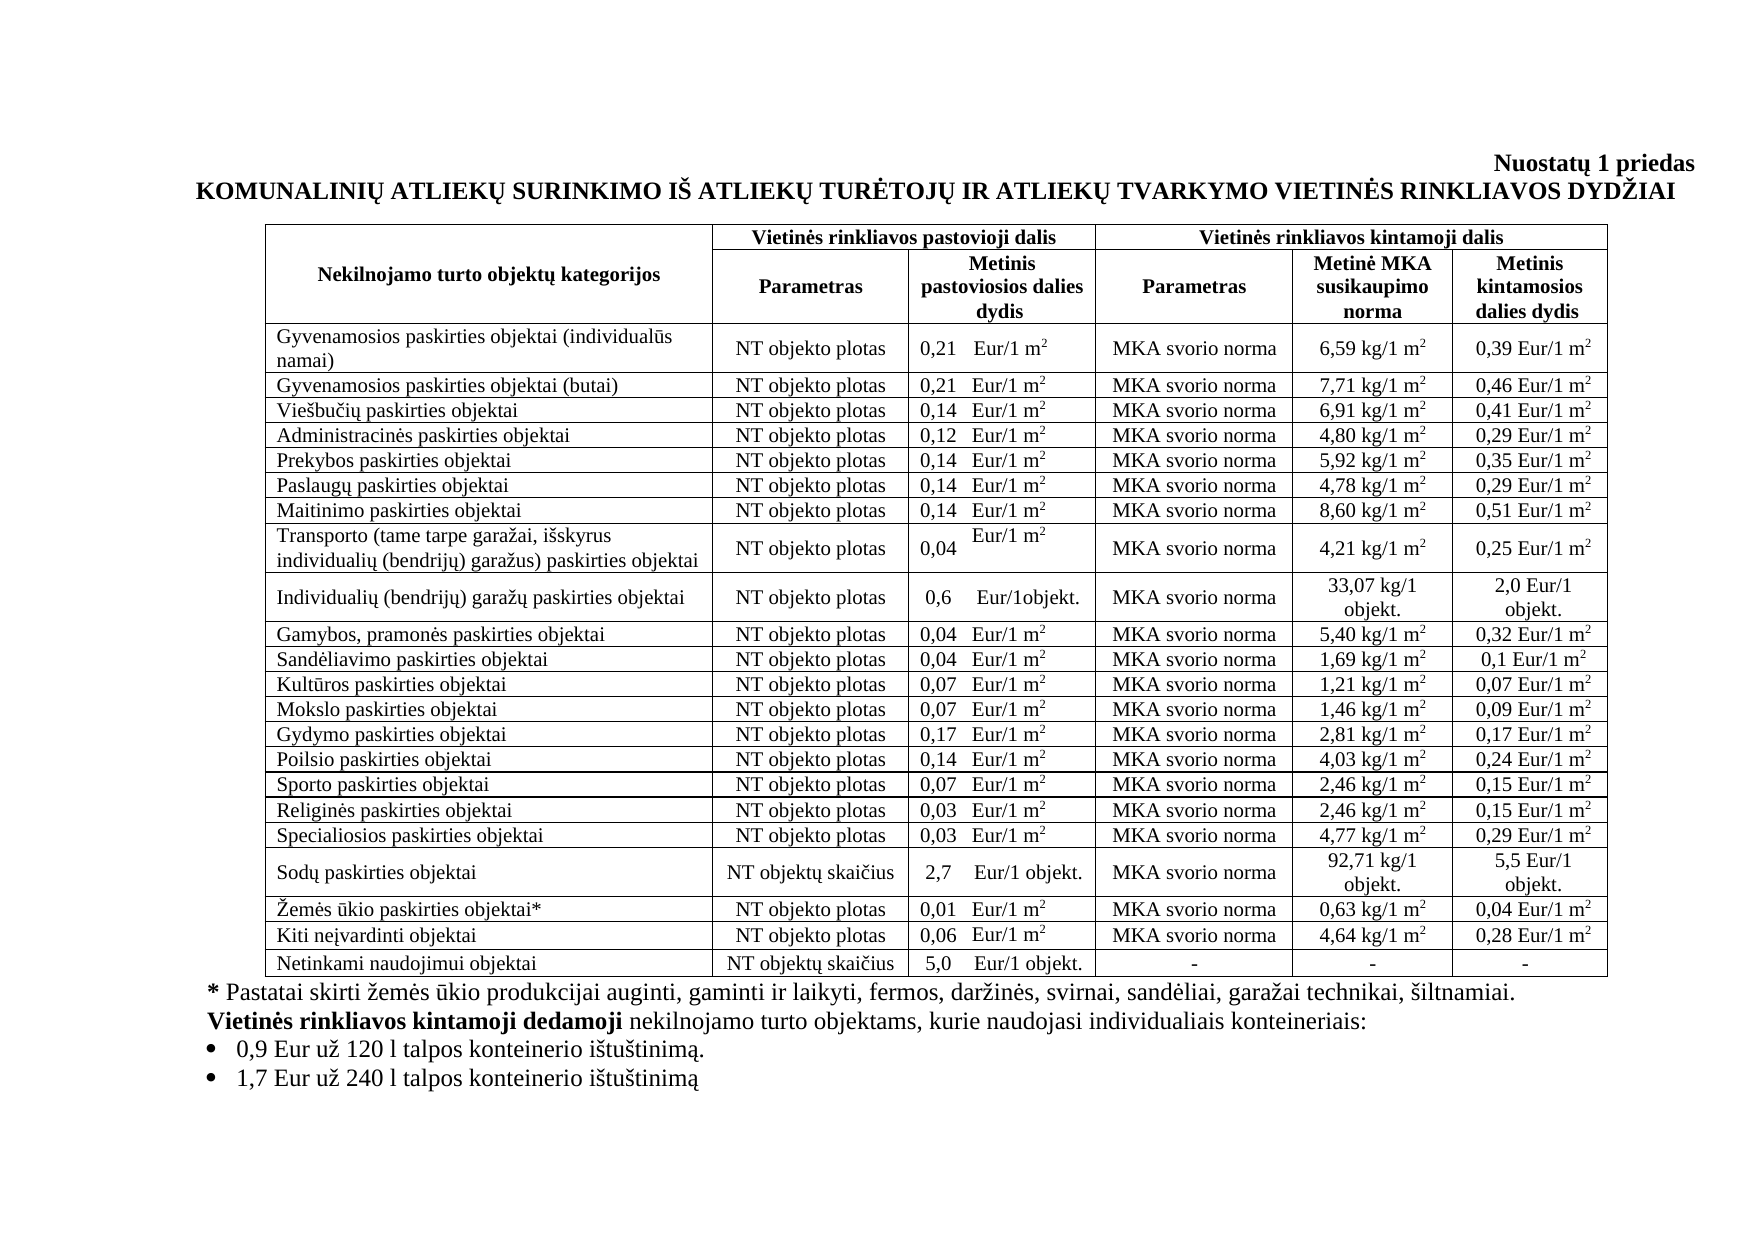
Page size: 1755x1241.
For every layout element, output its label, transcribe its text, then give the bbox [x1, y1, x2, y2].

table_cell MKA svorio norma [1096, 848, 1292, 896]
table_header Nekilnojamo turto objektų kategorijos [266, 225, 712, 323]
table_cell 0,29 Eur/1 m2 [1453, 423, 1607, 447]
table_cell NT objekto plotas [713, 473, 908, 497]
table_cell - [1293, 950, 1452, 976]
table_cell Gamybos, pramonės paskirties objektai [266, 622, 712, 646]
table_cell 5,40 kg/1 m2 [1293, 622, 1452, 646]
table_cell MKA svorio norma [1096, 448, 1292, 472]
table_cell MKA svorio norma [1096, 373, 1292, 397]
table_cell 0,07 [909, 672, 960, 696]
table_cell NT objekto plotas [713, 798, 908, 822]
table_cell MKA svorio norma [1096, 773, 1292, 796]
table_cell NT objekto plotas [713, 573, 908, 621]
table_cell Sodų paskirties objektai [266, 848, 712, 896]
table_cell Eur/1 m2 [960, 398, 1095, 422]
table_cell NT objekto plotas [713, 423, 908, 447]
table_cell NT objekto plotas [713, 722, 908, 746]
table_cell 0,63 kg/1 m2 [1293, 897, 1452, 921]
table_cell - [1096, 950, 1292, 976]
table_cell NT objekto plotas [713, 672, 908, 696]
table_cell 0,14 [909, 398, 960, 422]
table_cell 0,17 [909, 722, 960, 746]
table_cell 0,14 [909, 473, 960, 497]
table_cell 92,71 kg/1 objekt. [1293, 848, 1452, 896]
table_cell 33,07 kg/1 objekt. [1293, 573, 1452, 621]
table_header Vietinės rinkliavos pastovioji dalis [713, 225, 1095, 249]
table_cell Parametras [1096, 250, 1292, 323]
table_cell 7,71 kg/1 m2 [1293, 373, 1452, 397]
table_cell 2,46 kg/1 m2 [1293, 798, 1452, 822]
table_cell 0,12 [909, 423, 960, 447]
table_cell NT objekto plotas [713, 747, 908, 771]
table_cell NT objekto plotas [713, 498, 908, 522]
table_cell MKA svorio norma [1096, 423, 1292, 447]
table_cell 4,80 kg/1 m2 [1293, 423, 1452, 447]
table_cell 4,78 kg/1 m2 [1293, 473, 1452, 497]
table_cell MKA svorio norma [1096, 524, 1292, 572]
table_cell Eur/1 m2 [960, 524, 1095, 572]
table_cell 0,03 [909, 823, 960, 847]
table_cell 0,6 [909, 573, 960, 621]
table_cell 0,28 Eur/1 m2 [1453, 922, 1607, 948]
table_cell 0,03 [909, 798, 960, 822]
table_cell Eur/1 m2 [960, 798, 1095, 822]
table_cell Gyvenamosios paskirties objektai (individualūs namai) [266, 324, 712, 372]
table_cell Sandėliavimo paskirties objektai [266, 647, 712, 671]
table_cell Eur/1 m2 [960, 473, 1095, 497]
table_cell 2,0 Eur/1 objekt. [1453, 573, 1607, 621]
table_cell 0,14 [909, 498, 960, 522]
table_header Vietinės rinkliavos kintamoji dalis [1096, 225, 1607, 249]
table_cell 1,46 kg/1 m2 [1293, 697, 1452, 721]
table_cell MKA svorio norma [1096, 823, 1292, 847]
table_cell NT objekto plotas [713, 448, 908, 472]
table_cell 0,09 Eur/1 m2 [1453, 697, 1607, 721]
table_cell Metinis kintamosios dalies dydis [1453, 250, 1607, 323]
table_cell Netinkami naudojimui objektai [266, 950, 712, 976]
table_cell 0,14 [909, 448, 960, 472]
table_cell Parametras [713, 250, 908, 323]
text * Pastatai skirti žemės ūkio produkcijai auginti, gaminti ir laikyti, fermos, daržinės, svirnai, sandėliai, garažai technikai, šiltnamiai. [207, 977, 1695, 1006]
table_cell Paslaugų paskirties objektai [266, 473, 712, 497]
table_cell Kultūros paskirties objektai [266, 672, 712, 696]
text  0,9 Eur už 120 l talpos konteinerio ištuštinimą. [207, 1034, 1695, 1063]
table_cell 0,07 Eur/1 m2 [1453, 672, 1607, 696]
table_cell NT objekto plotas [713, 897, 908, 921]
table_cell 2,81 kg/1 m2 [1293, 722, 1452, 746]
table_cell MKA svorio norma [1096, 498, 1292, 522]
table_cell MKA svorio norma [1096, 647, 1292, 671]
table_cell Sporto paskirties objektai [266, 773, 712, 796]
table_cell Eur/1 m2 [960, 498, 1095, 522]
table_cell Eur/1 objekt. [960, 848, 1095, 896]
table_cell NT objekto plotas [713, 922, 908, 948]
table_cell 0,51 Eur/1 m2 [1453, 498, 1607, 522]
table_cell 0,29 Eur/1 m2 [1453, 823, 1607, 847]
text  1,7 Eur už 240 l talpos konteinerio ištuštinimą [207, 1063, 1695, 1092]
table_cell MKA svorio norma [1096, 324, 1292, 372]
table_cell NT objektų skaičius [713, 950, 908, 976]
table_cell 0,17 Eur/1 m2 [1453, 722, 1607, 746]
table_cell Eur/1 m2 [960, 647, 1095, 671]
table_cell 5,0 [909, 950, 960, 976]
table_cell NT objekto plotas [713, 647, 908, 671]
table_cell Eur/1 m2 [960, 672, 1095, 696]
table_cell 0,21 [909, 373, 960, 397]
table_cell Eur/1 m2 [960, 922, 1095, 948]
table_cell Transporto (tame tarpe garažai, išskyrus individualių (bendrijų) garažus) paskirties objektai [266, 524, 712, 572]
table_cell Mokslo paskirties objektai [266, 697, 712, 721]
table_cell 0,15 Eur/1 m2 [1453, 798, 1607, 822]
table_cell Eur/1 m2 [960, 722, 1095, 746]
table_cell NT objekto plotas [713, 622, 908, 646]
table_cell 6,59 kg/1 m2 [1293, 324, 1452, 372]
table_cell 0,39 Eur/1 m2 [1453, 324, 1607, 372]
table_cell Gyvenamosios paskirties objektai (butai) [266, 373, 712, 397]
table_cell MKA svorio norma [1096, 922, 1292, 948]
table_cell Eur/1 m2 [960, 622, 1095, 646]
table_cell Kiti neįvardinti objektai [266, 922, 712, 948]
table_cell NT objekto plotas [713, 823, 908, 847]
table_cell 0,04 [909, 524, 960, 572]
table_cell Eur/1 m2 [960, 697, 1095, 721]
table_cell Prekybos paskirties objektai [266, 448, 712, 472]
table_cell Žemės ūkio paskirties objektai* [266, 897, 712, 921]
table_cell 0,07 [909, 697, 960, 721]
table_cell MKA svorio norma [1096, 798, 1292, 822]
table_cell 0,29 Eur/1 m2 [1453, 473, 1607, 497]
table_cell 0,01 [909, 897, 960, 921]
table_cell Religinės paskirties objektai [266, 798, 712, 822]
table_cell Eur/1 m2 [960, 373, 1095, 397]
table_cell 0,32 Eur/1 m2 [1453, 622, 1607, 646]
table_cell MKA svorio norma [1096, 622, 1292, 646]
table_cell 0,35 Eur/1 m2 [1453, 448, 1607, 472]
text Vietinės rinkliavos kintamoji dedamoji nekilnojamo turto objektams, kurie naudojasi individualiais konteineriais: [207, 1006, 1695, 1034]
table_cell MKA svorio norma [1096, 747, 1292, 771]
table_cell - [1453, 950, 1607, 976]
table_cell 0,41 Eur/1 m2 [1453, 398, 1607, 422]
table_cell NT objekto plotas [713, 373, 908, 397]
table_cell 4,77 kg/1 m2 [1293, 823, 1452, 847]
table_cell NT objekto plotas [713, 324, 908, 372]
table_cell 0,04 Eur/1 m2 [1453, 897, 1607, 921]
table_cell Poilsio paskirties objektai [266, 747, 712, 771]
table_cell 5,5 Eur/1 objekt. [1453, 848, 1607, 896]
table_cell 4,21 kg/1 m2 [1293, 524, 1452, 572]
table_cell Gydymo paskirties objektai [266, 722, 712, 746]
table_cell MKA svorio norma [1096, 573, 1292, 621]
table_cell 0,21 [909, 324, 960, 372]
table_cell Eur/1 m2 [960, 324, 1095, 372]
table_cell 1,69 kg/1 m2 [1293, 647, 1452, 671]
table_cell 4,64 kg/1 m2 [1293, 922, 1452, 948]
table_cell 5,92 kg/1 m2 [1293, 448, 1452, 472]
table_cell NT objektų skaičius [713, 848, 908, 896]
table_cell Eur/1 m2 [960, 448, 1095, 472]
table_cell MKA svorio norma [1096, 722, 1292, 746]
table_cell 0,07 [909, 773, 960, 796]
table_cell 4,03 kg/1 m2 [1293, 747, 1452, 771]
table_cell NT objekto plotas [713, 398, 908, 422]
table_cell MKA svorio norma [1096, 897, 1292, 921]
table_cell 0,24 Eur/1 m2 [1453, 747, 1607, 771]
table_cell Eur/1 m2 [960, 773, 1095, 796]
table_cell Metinis pastoviosios dalies dydis [909, 250, 1095, 323]
table_cell 2,46 kg/1 m2 [1293, 773, 1452, 796]
table_cell MKA svorio norma [1096, 672, 1292, 696]
table_cell 0,46 Eur/1 m2 [1453, 373, 1607, 397]
table_cell 0,25 Eur/1 m2 [1453, 524, 1607, 572]
table_cell MKA svorio norma [1096, 697, 1292, 721]
table_cell NT objekto plotas [713, 697, 908, 721]
table_cell Specialiosios paskirties objektai [266, 823, 712, 847]
table_cell MKA svorio norma [1096, 473, 1292, 497]
table_cell Eur/1 m2 [960, 423, 1095, 447]
text Nuostatų 1 priedas [177, 148, 1695, 176]
text KOMUNALINIŲ ATLIEKŲ SURINKIMO IŠ ATLIEKŲ TURĖTOJŲ IR ATLIEKŲ TVARKYMO VIETINĖS RINKLIAVOS DYDŽIAI [177, 176, 1695, 205]
table_cell Eur/1 m2 [960, 747, 1095, 771]
table_cell Viešbučių paskirties objektai [266, 398, 712, 422]
table_cell NT objekto plotas [713, 773, 908, 796]
table_cell 0,15 Eur/1 m2 [1453, 773, 1607, 796]
table_cell 2,7 [909, 848, 960, 896]
table_cell 0,04 [909, 647, 960, 671]
table_cell 6,91 kg/1 m2 [1293, 398, 1452, 422]
table_cell 1,21 kg/1 m2 [1293, 672, 1452, 696]
table_cell Maitinimo paskirties objektai [266, 498, 712, 522]
table_cell MKA svorio norma [1096, 398, 1292, 422]
table_cell Individualių (bendrijų) garažų paskirties objektai [266, 573, 712, 621]
table_cell 8,60 kg/1 m2 [1293, 498, 1452, 522]
table_cell NT objekto plotas [713, 524, 908, 572]
table_cell 0,14 [909, 747, 960, 771]
table_cell 0,1 Eur/1 m2 [1453, 647, 1607, 671]
table_cell Eur/1 m2 [960, 823, 1095, 847]
table_cell 0,06 [909, 922, 960, 948]
table_cell Eur/1 objekt. [960, 950, 1095, 976]
table_cell Administracinės paskirties objektai [266, 423, 712, 447]
table_cell 0,04 [909, 622, 960, 646]
table_cell Eur/1 m2 [960, 897, 1095, 921]
table_cell Eur/1objekt. [960, 573, 1095, 621]
table_cell Metinė MKA susikaupimo norma [1293, 250, 1452, 323]
